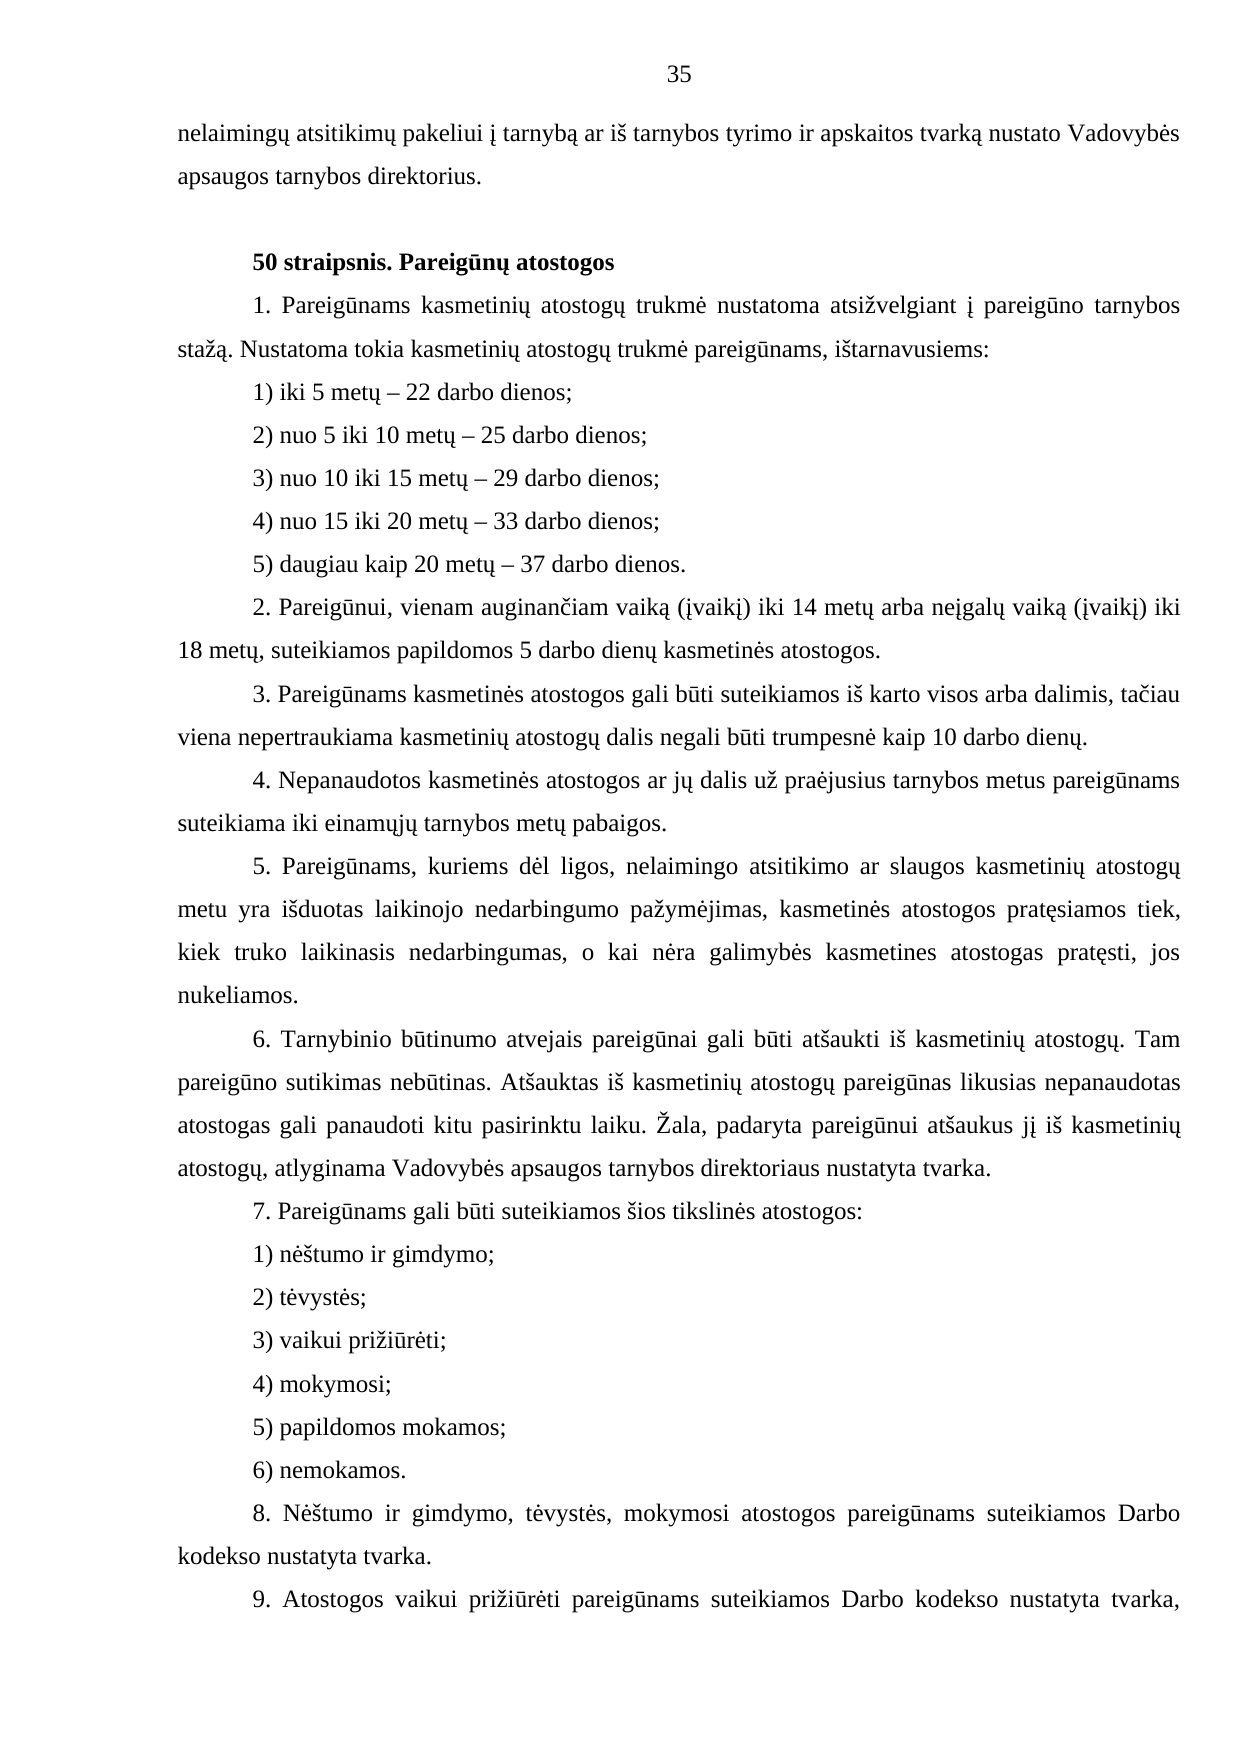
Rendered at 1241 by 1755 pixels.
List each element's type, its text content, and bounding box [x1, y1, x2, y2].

text 4) mokymosi; [177, 1369, 1181, 1397]
text 5) daugiau kaip 20 metų – 37 darbo dienos. [177, 549, 1181, 578]
text 7. Pareigūnams gali būti suteikiamos šios tikslinės atostogos: [177, 1196, 1181, 1225]
text 3) vaikui prižiūrėti; [177, 1326, 1181, 1354]
text 1. Pareigūnams kasmetinių atostogų trukmė nustatoma atsižvelgiant į pareigūno tarnybos stažą. Nustatoma tokia kasmetinių atostogų trukmė pareigūnams, ištarnavusiems: [177, 291, 1181, 362]
text 1) nėštumo ir gimdymo; [177, 1239, 1181, 1268]
text 1) iki 5 metų – 22 darbo dienos; [177, 377, 1181, 406]
text 5) papildomos mokamos; [177, 1412, 1181, 1441]
text 4) nuo 15 iki 20 metų – 33 darbo dienos; [177, 506, 1181, 535]
text 2) tėvystės; [177, 1282, 1181, 1311]
text 8. Nėštumo ir gimdymo, tėvystės, mokymosi atostogos pareigūnams suteikiamos Darbo kodekso nustatyta tvarka. [177, 1498, 1181, 1570]
text nelaimingų atsitikimų pakeliui į tarnybą ar iš tarnybos tyrimo ir apskaitos tvarką nustato Vadovybės apsaugos tarnybos direktorius. [177, 118, 1181, 190]
text 3. Pareigūnams kasmetinės atostogos gali būti suteikiamos iš karto visos arba dalimis, tačiau viena nepertraukiama kasmetinių atostogų dalis negali būti trumpesnė kaip 10 darbo dienų. [177, 679, 1181, 751]
text 9. Atostogos vaikui prižiūrėti pareigūnams suteikiamos Darbo kodekso nustatyta tvarka, [177, 1584, 1181, 1613]
text 3) nuo 10 iki 15 metų – 29 darbo dienos; [177, 463, 1181, 492]
text 2) nuo 5 iki 10 metų – 25 darbo dienos; [177, 420, 1181, 449]
text 6) nemokamos. [177, 1455, 1181, 1484]
text 50 straipsnis. Pareigūnų atostogos [177, 247, 1181, 276]
text 5. Pareigūnams, kuriems dėl ligos, nelaimingo atsitikimo ar slaugos kasmetinių atostogų metu yra išduotas laikinojo nedarbingumo pažymėjimas, kasmetinės atostogos pratęsiamos tiek, kiek truko laikinasis nedarbingumas, o kai nėra galimybės kasmetines atostogas pratęsti, jos nukeliamos. [177, 851, 1181, 1009]
text 4. Nepanaudotos kasmetinės atostogos ar jų dalis už praėjusius tarnybos metus pareigūnams suteikiama iki einamųjų tarnybos metų pabaigos. [177, 765, 1181, 837]
text 6. Tarnybinio būtinumo atvejais pareigūnai gali būti atšaukti iš kasmetinių atostogų. Tam pareigūno sutikimas nebūtinas. Atšauktas iš kasmetinių atostogų pareigūnas likusias nepanaudotas atostogas gali panaudoti kitu pasirinktu laiku. Žala, padaryta pareigūnui atšaukus jį iš kasmetinių atostogų, atlyginama Vadovybės apsaugos tarnybos direktoriaus nustatyta tvarka. [177, 1024, 1181, 1182]
text 2. Pareigūnui, vienam auginančiam vaiką (įvaikį) iki 14 metų arba neįgalų vaiką (įvaikį) iki 18 metų, suteikiamos papildomos 5 darbo dienų kasmetinės atostogos. [177, 592, 1181, 664]
